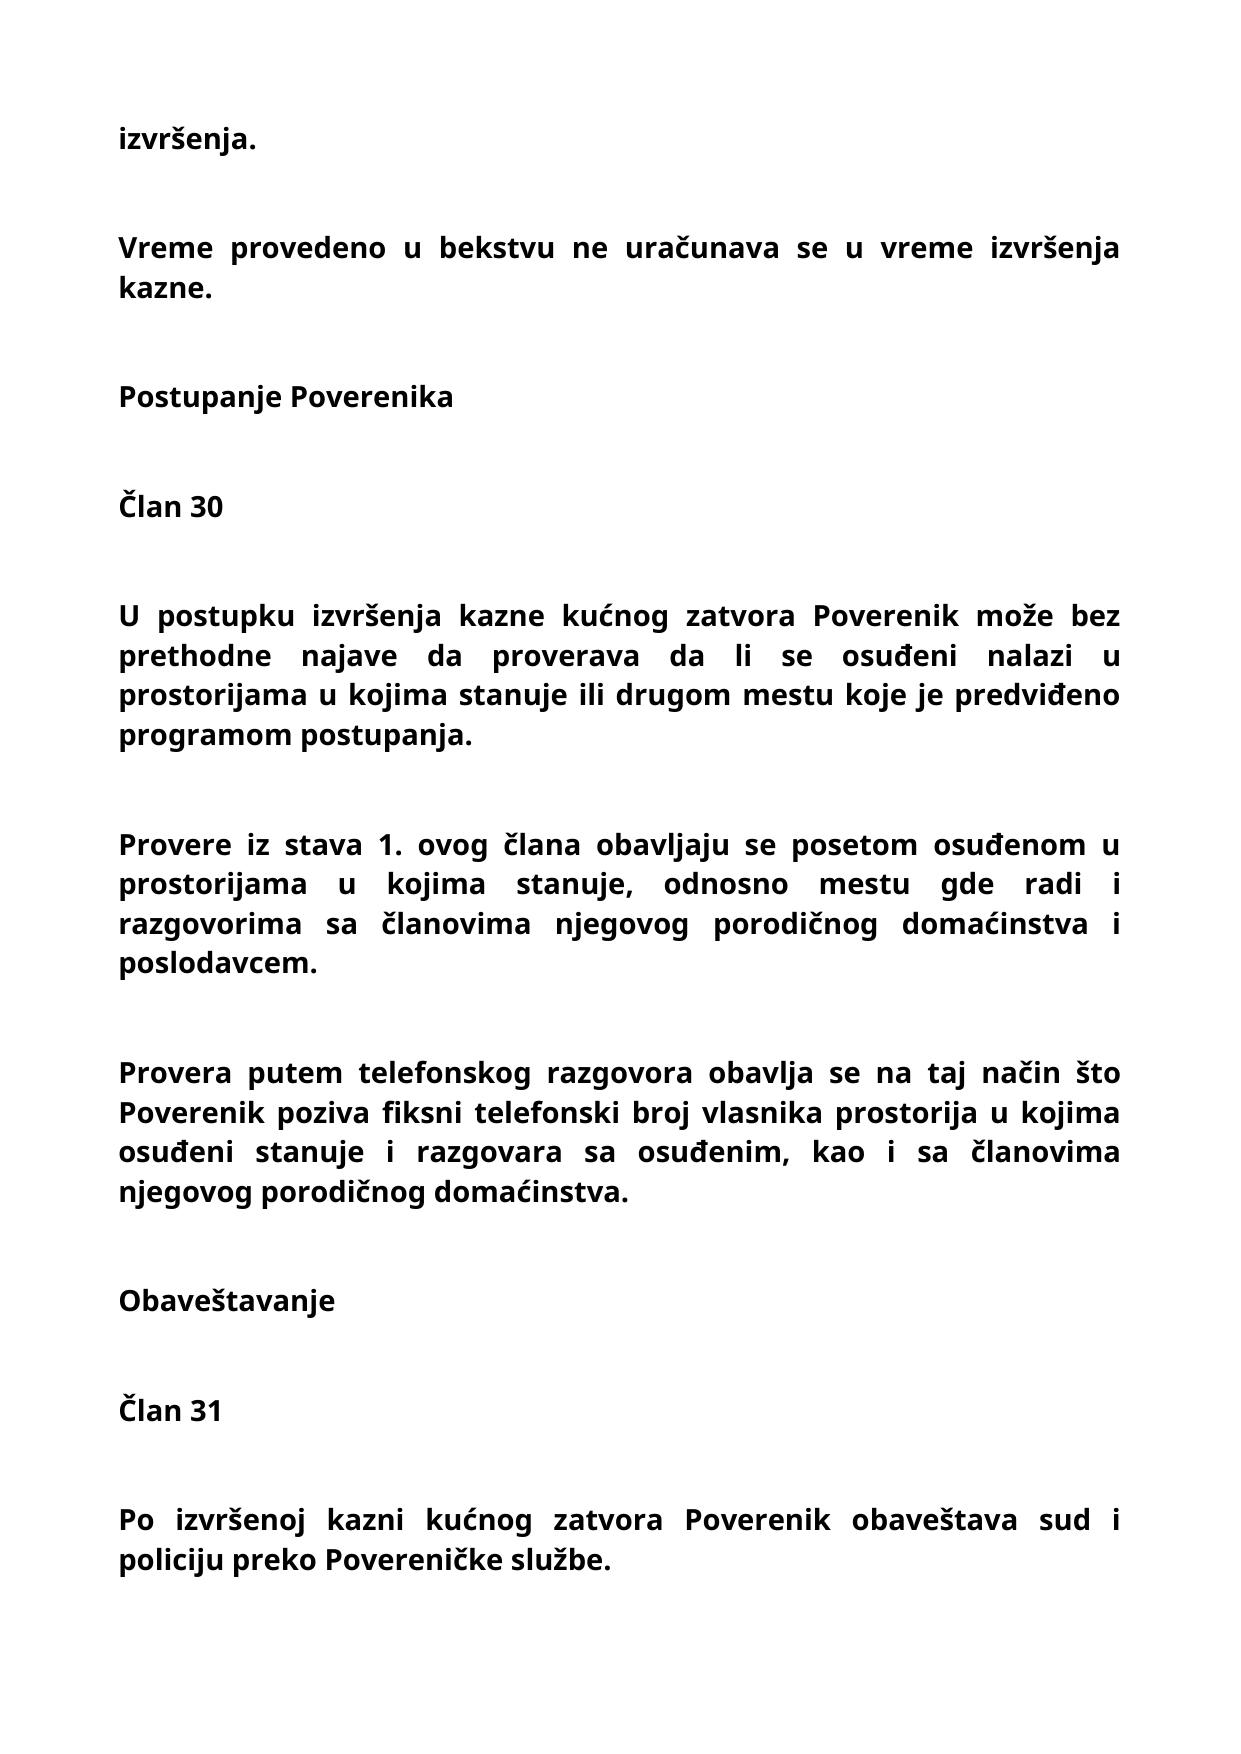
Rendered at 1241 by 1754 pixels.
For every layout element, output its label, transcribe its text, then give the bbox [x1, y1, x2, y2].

text U postupku izvršenja kazne kućnog zatvora Poverenik može bez prethodne najave da proverava da li se osuđeni nalazi u prostorijama u kojima stanuje ili drugom mestu koje je predviđeno programom postupanja. [118, 595, 1122, 754]
text Provere iz stava 1. ovog člana obavljaju se posetom osuđenom u prostorijama u kojima stanuje, odnosno mestu gde radi i razgovorima sa članovima njegovog porodičnog domaćinstva i poslodavcem. [118, 824, 1122, 982]
text Po izvršenoj kazni kućnog zatvora Poverenik obaveštava sud i policiju preko Povereničke službe. [118, 1499, 1122, 1579]
text Postupanje Poverenika [118, 377, 1122, 416]
text Vreme provedeno u bekstvu ne uračunava se u vreme izvršenja kazne. [118, 227, 1122, 307]
text Član 30 [118, 486, 1122, 526]
text izvršenja. [118, 118, 1122, 158]
text Provera putem telefonskog razgovora obavlja se na taj način što Poverenik poziva fiksni telefonski broj vlasnika prostorija u kojima osuđeni stanuje i razgovara sa osuđenim, kao i sa članovima njegovog porodičnog domaćinstva. [118, 1052, 1122, 1211]
text Obaveštavanje [118, 1281, 1122, 1320]
text Član 31 [118, 1390, 1122, 1430]
